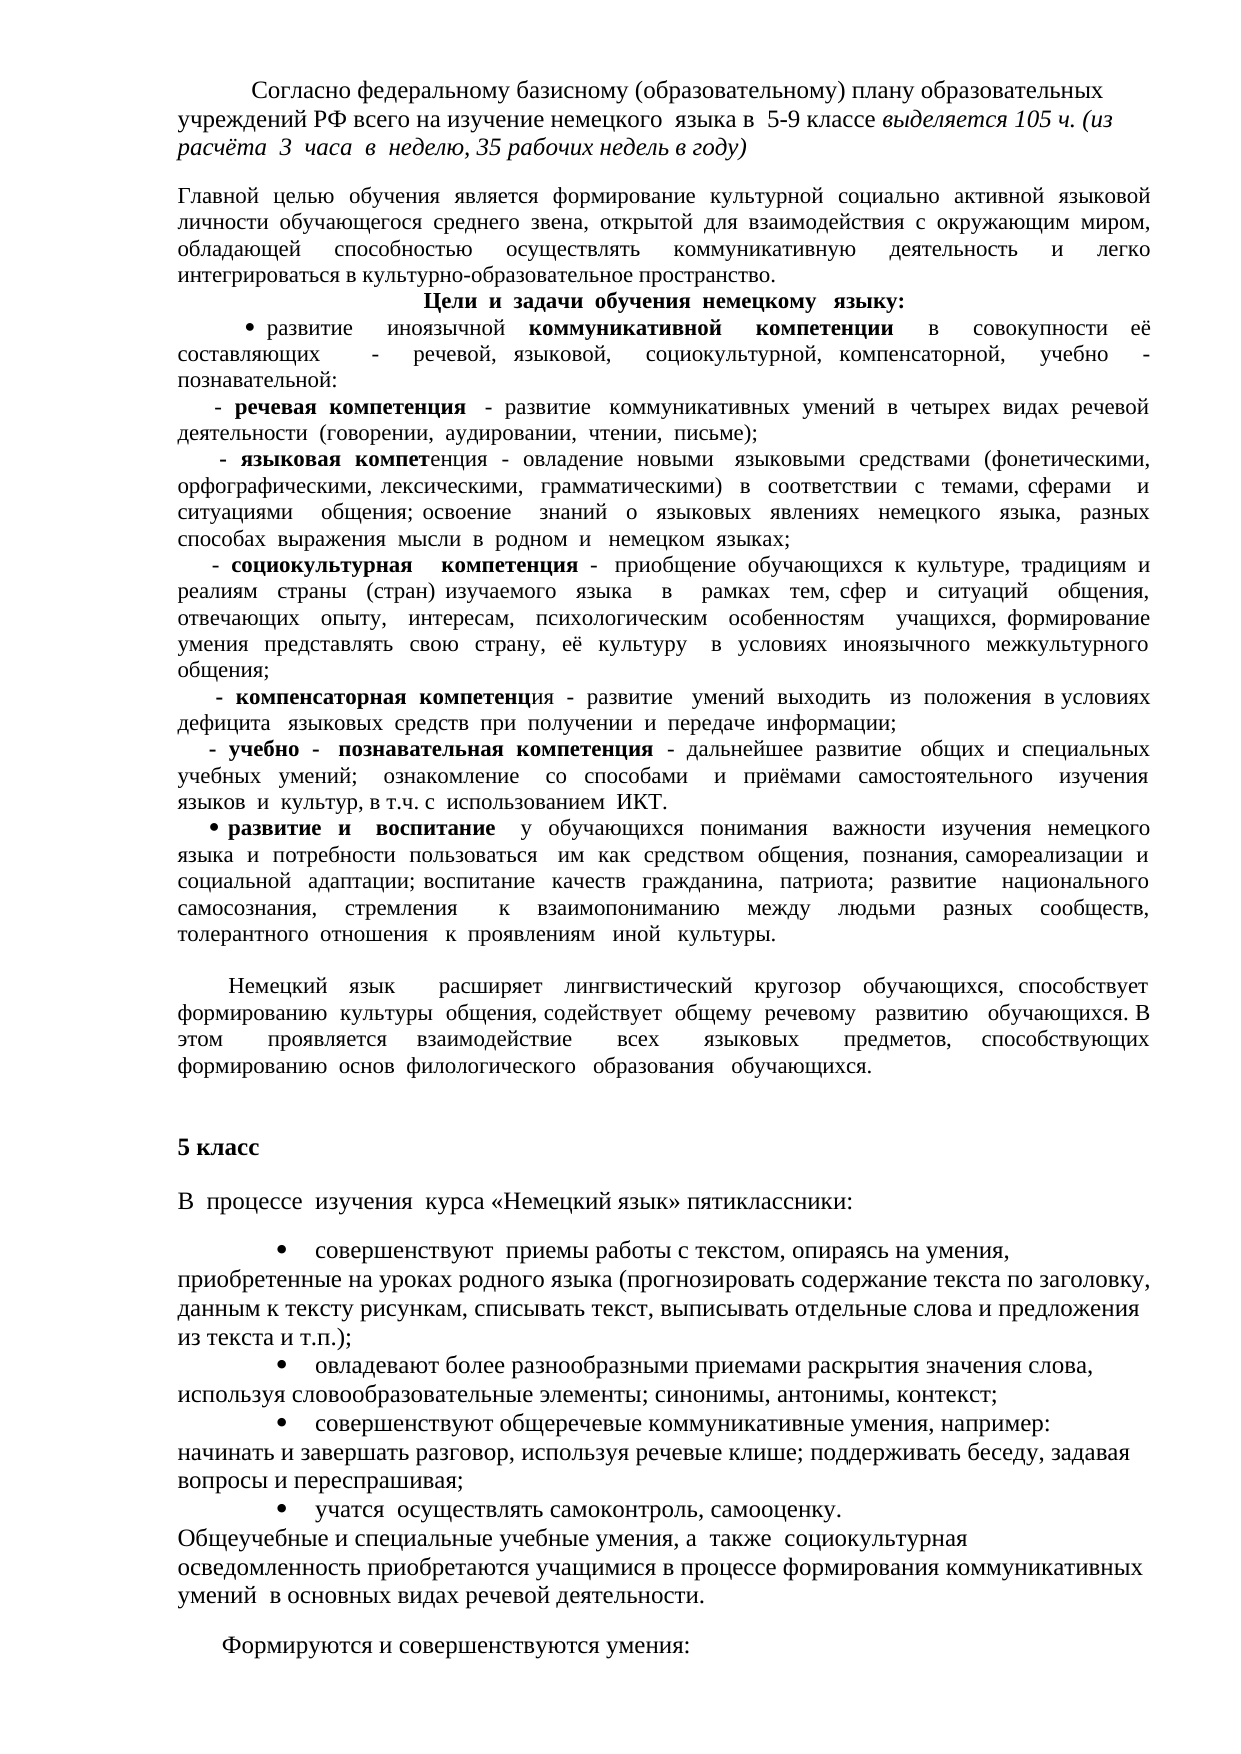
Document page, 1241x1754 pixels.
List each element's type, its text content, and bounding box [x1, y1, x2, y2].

text 5 класс [177, 1132, 1152, 1161]
text В процессе изучения курса «Немецкий язык» пятиклассники: [177, 1186, 1152, 1214]
text  развитие иноязычной коммуникативной компетенции в совокупности её составляющих - речевой, языковой, социокультурной, компенсаторной, учебно - познавательной: [177, 314, 1152, 393]
list совершенствуют приемы работы с текстом, опираясь на умения, приобретенные на уроках родного языка (прогнозировать содержание текста по заголовку, данным к тексту рисункам, списывать текст, выписывать отдельные слова и предложения из текста и т.п.); [177, 1235, 1152, 1350]
text - компенсаторная компетенция - развитие умений выходить из положения в условиях дефицита языковых средств при получении и передаче информации; [177, 683, 1152, 735]
text - социокультурная компетенция - приобщение обучающихся к культуре, традициям и реалиям страны (стран) изучаемого языка в рамках тем, сфер и ситуаций общения, отвечающих опыту, интересам, психологическим особенностям учащихся, формирование умения представлять свою страну, её культуру в условиях иноязычного межкультурного общения; [177, 551, 1152, 683]
text Общеучебные и специальные учебные умения, а также социокультурная осведомленность приобретаются учащимися в процессе формирования коммуникативных умений в основных видах речевой деятельности. [177, 1523, 1152, 1609]
text - речевая компетенция - развитие коммуникативных умений в четырех видах речевой деятельности (говорении, аудировании, чтении, письме); [177, 393, 1152, 446]
text  развитие и воспитание у обучающихся понимания важности изучения немецкого языка и потребности пользоваться им как средством общения, познания, самореализации и социальной адаптации; воспитание качеств гражданина, патриота; развитие национального самосознания, стремления к взаимопониманию между людьми разных сообществ, толерантного отношения к проявлениям иной культуры. [177, 814, 1152, 946]
text - учебно - познавательная компетенция - дальнейшее развитие общих и специальных учебных умений; ознакомление со способами и приёмами самостоятельного изучения языков и культур, в т.ч. с использованием ИКТ. [177, 735, 1152, 814]
text Цели и задачи обучения немецкому языку: [177, 287, 1152, 314]
list совершенствуют общеречевые коммуникативные умения, например: начинать и завершать разговор, используя речевые клише; поддерживать беседу, задавая вопросы и переспрашивая; [177, 1408, 1152, 1494]
text Главной целью обучения является формирование культурной социально активной языковой личности обучающегося среднего звена, открытой для взаимодействия с окружающим миром, обладающей способностью осуществлять коммуникативную деятельность и легко интегрироваться в культурно-образовательное пространство. [177, 182, 1152, 287]
list учатся осуществлять самоконтроль, самооценку. [177, 1494, 1152, 1523]
text Формируются и совершенствуются умения: [179, 1630, 1151, 1659]
text Согласно федеральному базисному (образовательному) плану образовательных учреждений РФ всего на изучение немецкого языка в 5-9 классе выделяется 105 ч. (из расчёта 3 часа в неделю, 35 рабочих недель в году) [177, 75, 1152, 161]
text - языковая компетенция - овладение новыми языковыми средствами (фонетическими, орфографическими, лексическими, грамматическими) в соответствии с темами, сферами и ситуациями общения; освоение знаний о языковых явлениях немецкого языка, разных способах выражения мысли в родном и немецком языках; [177, 446, 1152, 551]
text Немецкий язык расширяет лингвистический кругозор обучающихся, способствует формированию культуры общения, содействует общему речевому развитию обучающихся. В этом проявляется взаимодействие всех языковых предметов, способствующих формированию основ филологического образования обучающихся. [177, 973, 1152, 1078]
list овладевают более разнообразными приемами раскрытия значения слова, используя словообразовательные элементы; синонимы, антонимы, контекст; [177, 1350, 1152, 1408]
